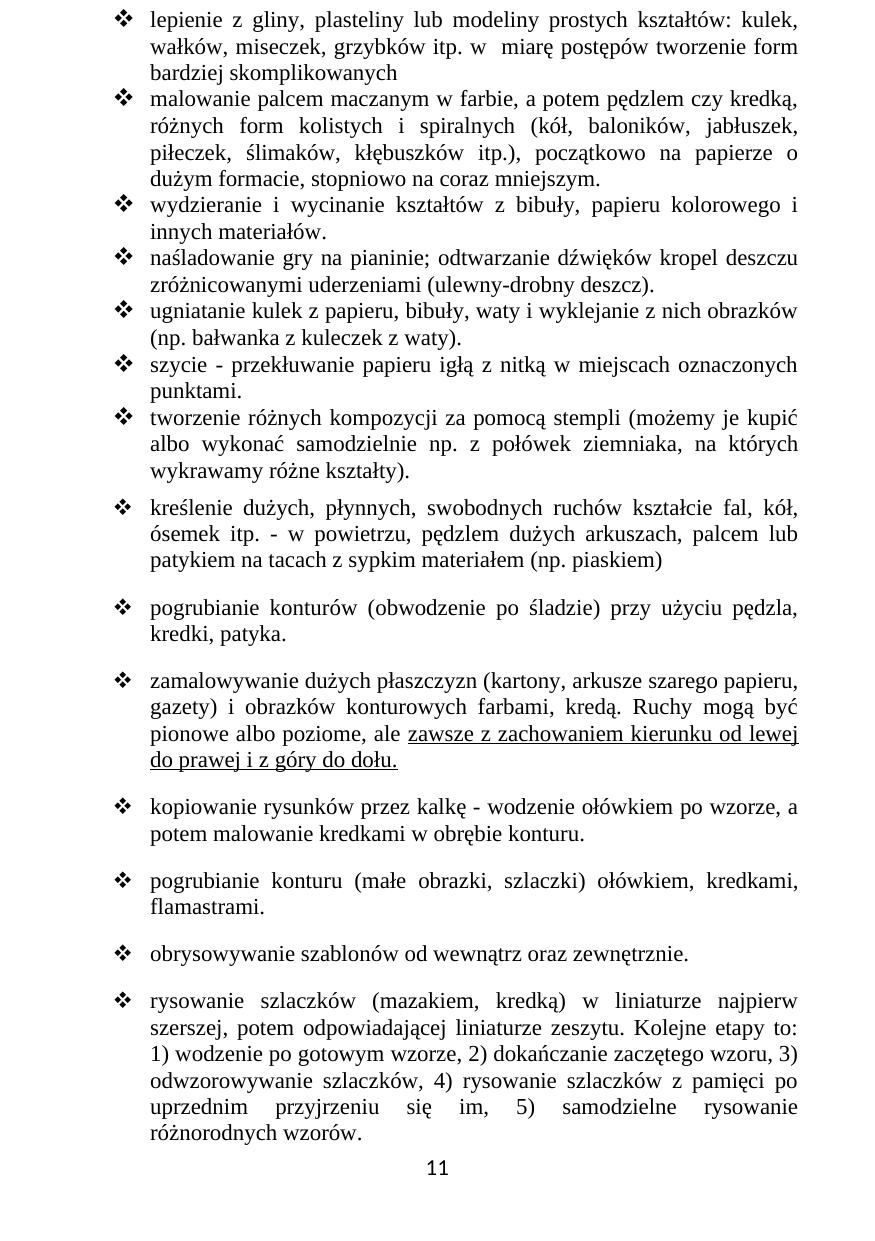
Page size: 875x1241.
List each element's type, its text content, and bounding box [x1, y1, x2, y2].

list malowanie palcem maczanym w farbie, a potem pędzlem czy kredką, różnych form kolistych i spiralnych (kół, baloników, jabłuszek, piłeczek, ślimaków, kłębuszków itp.), początkowo na papierze o dużym formacie, stopniowo na coraz mniejszym. [112, 85, 799, 191]
list pogrubianie konturu (małe obrazki, szlaczki) ołówkiem, kredkami, flamastrami. [112, 867, 799, 919]
list lepienie z gliny, plasteliny lub modeliny prostych kształtów: kulek, wałków, miseczek, grzybków itp. w miarę postępów tworzenie form bardziej skomplikowanych [112, 6, 799, 85]
list rysowanie szlaczków (mazakiem, kredką) w liniaturze najpierw szerszej, potem odpowiadającej liniaturze zeszytu. Kolejne etapy to: 1) wodzenie po gotowym wzorze, 2) dokańczanie zaczętego wzoru, 3) odwzorowywanie szlaczków, 4) rysowanie szlaczków z pamięci po uprzednim przyjrzeniu się im, 5) samodzielne rysowanie różnorodnych wzorów. [112, 988, 799, 1146]
list wydzieranie i wycinanie kształtów z bibuły, papieru kolorowego i innych materiałów. [112, 191, 799, 244]
list zamalowywanie dużych płaszczyzn (kartony, arkusze szarego papieru, gazety) i obrazków konturowych farbami, kredą. Ruchy mogą być pionowe albo poziome, ale zawsze z zachowaniem kierunku od lewej do prawej i z góry do dołu. [112, 667, 799, 772]
list kreślenie dużych, płynnych, swobodnych ruchów kształcie fal, kół, ósemek itp. - w powietrzu, pędzlem dużych arkuszach, palcem lub patykiem na tacach z sypkim materiałem (np. piaskiem) [112, 494, 799, 573]
list ugniatanie kulek z papieru, bibuły, waty i wyklejanie z nich obrazków (np. bałwanka z kuleczek z waty). [112, 297, 799, 351]
list tworzenie różnych kompozycji za pomocą stempli (możemy je kupić albo wykonać samodzielnie np. z połówek ziemniaka, na których wykrawamy różne kształty). [112, 404, 799, 483]
list kopiowanie rysunków przez kalkę - wodzenie ołówkiem po wzorze, a potem malowanie kredkami w obrębie konturu. [112, 793, 799, 846]
list naśladowanie gry na pianinie; odtwarzanie dźwięków kropel deszczu zróżnicowanymi uderzeniami (ulewny-drobny deszcz). [112, 244, 799, 297]
list szycie - przekłuwanie papieru igłą z nitką w miejscach oznaczonych punktami. [112, 351, 799, 404]
list pogrubianie konturów (obwodzenie po śladzie) przy użyciu pędzla, kredki, patyka. [112, 593, 799, 646]
list obrysowywanie szablonów od wewnątrz oraz zewnętrznie. [112, 940, 799, 967]
